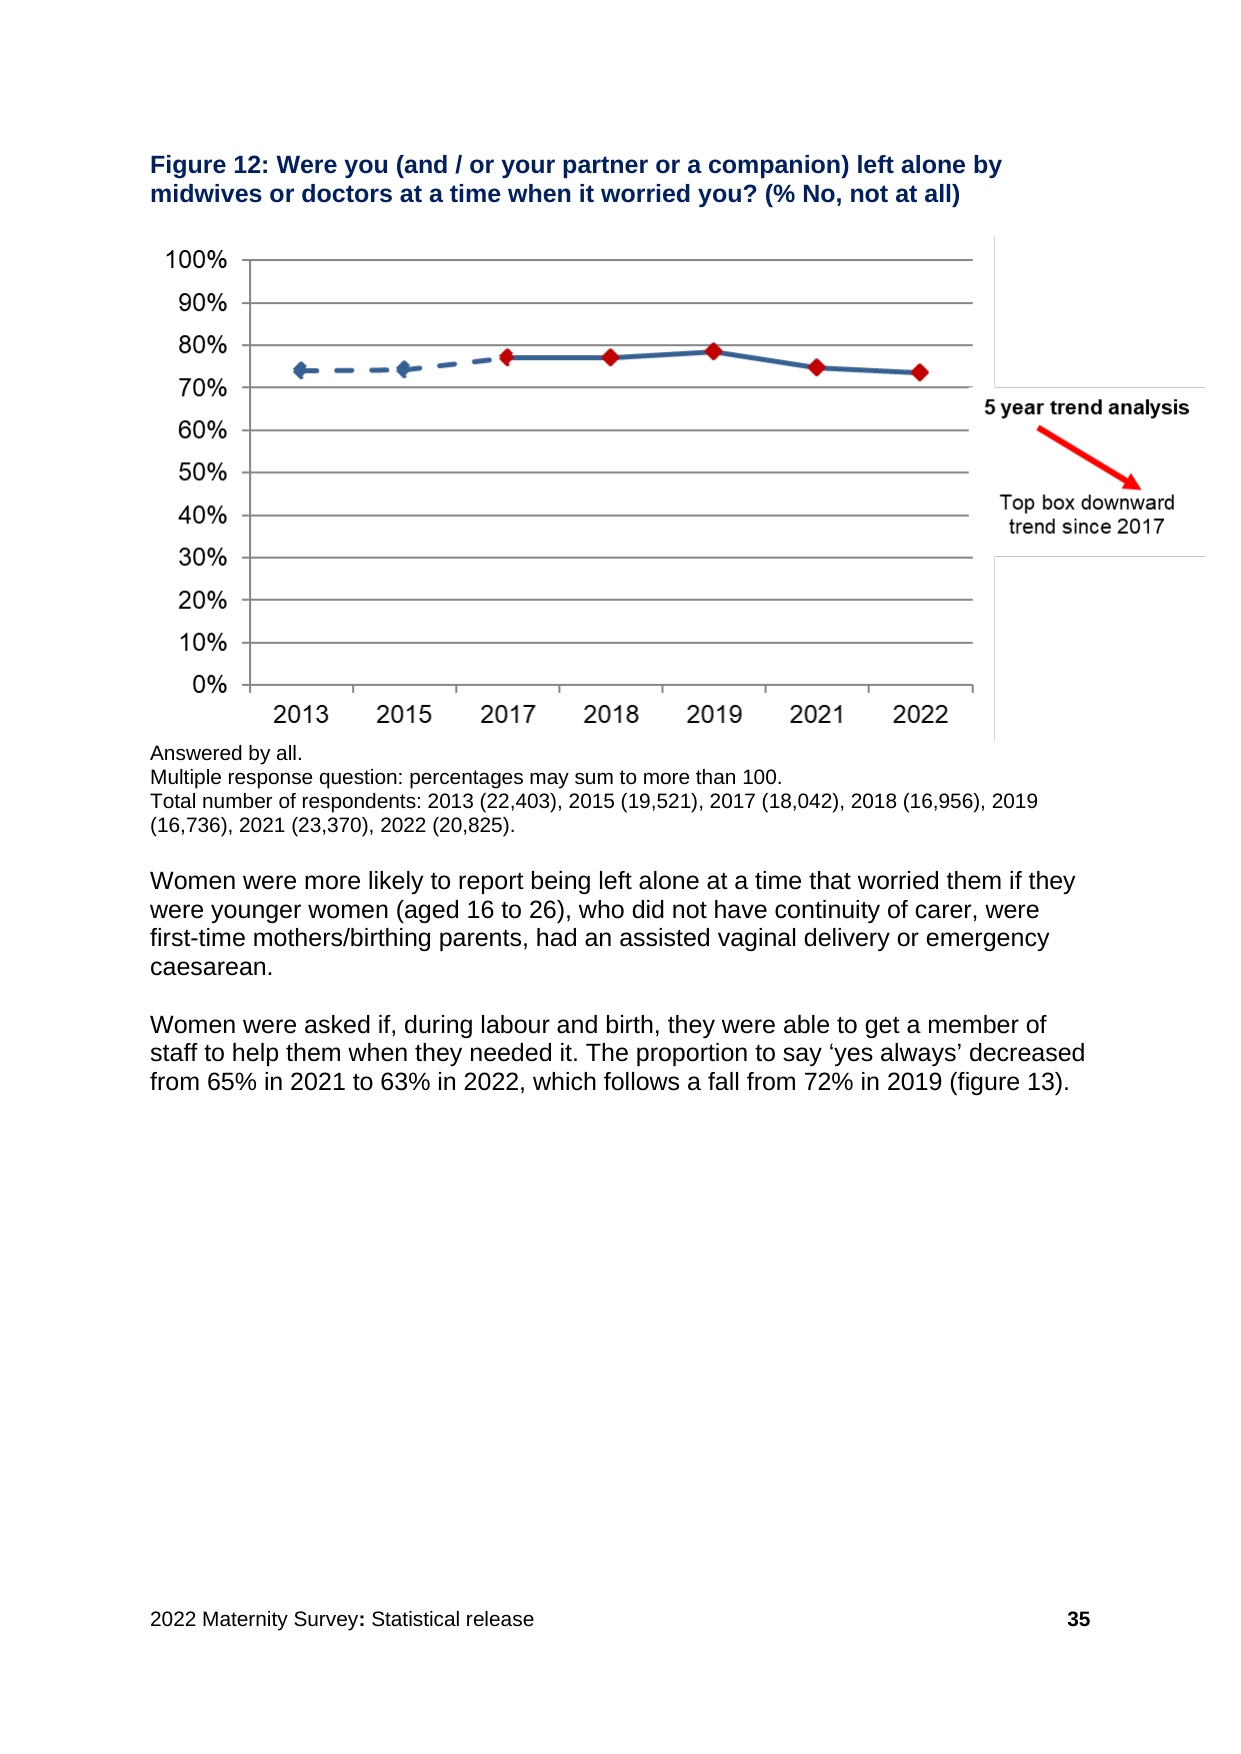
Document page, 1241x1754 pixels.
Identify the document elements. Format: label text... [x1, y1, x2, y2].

text Figure 12: Were you (and / or your partner or a companion) left alone by midwives or doctors at a time when it worried you? (% No, not at all) [150, 150, 1090, 207]
text Women were asked if, during labour and birth, they were able to get a member of staff to help them when they needed it. The proportion to say ‘yes always’ decreased from 65% in 2021 to 63% in 2022, which follows a fall from 72% in 2019 (figure 13). [150, 1009, 1090, 1096]
text Answered by all. [150, 741, 1090, 765]
text Multiple response question: percentages may sum to more than 100. [150, 765, 1090, 789]
text Total number of respondents: 2013 (22,403), 2015 (19,521), 2017 (18,042), 2018 (16,956), 2019 (16,736), 2021 (23,370), 2022 (20,825). [150, 789, 1090, 837]
text Women were more likely to report being left alone at a time that worried them if they were younger women (aged 16 to 26), who did not have continuity of carer, were first-time mothers/birthing parents, had an assisted vaginal delivery or emergency caesarean. [150, 866, 1090, 981]
